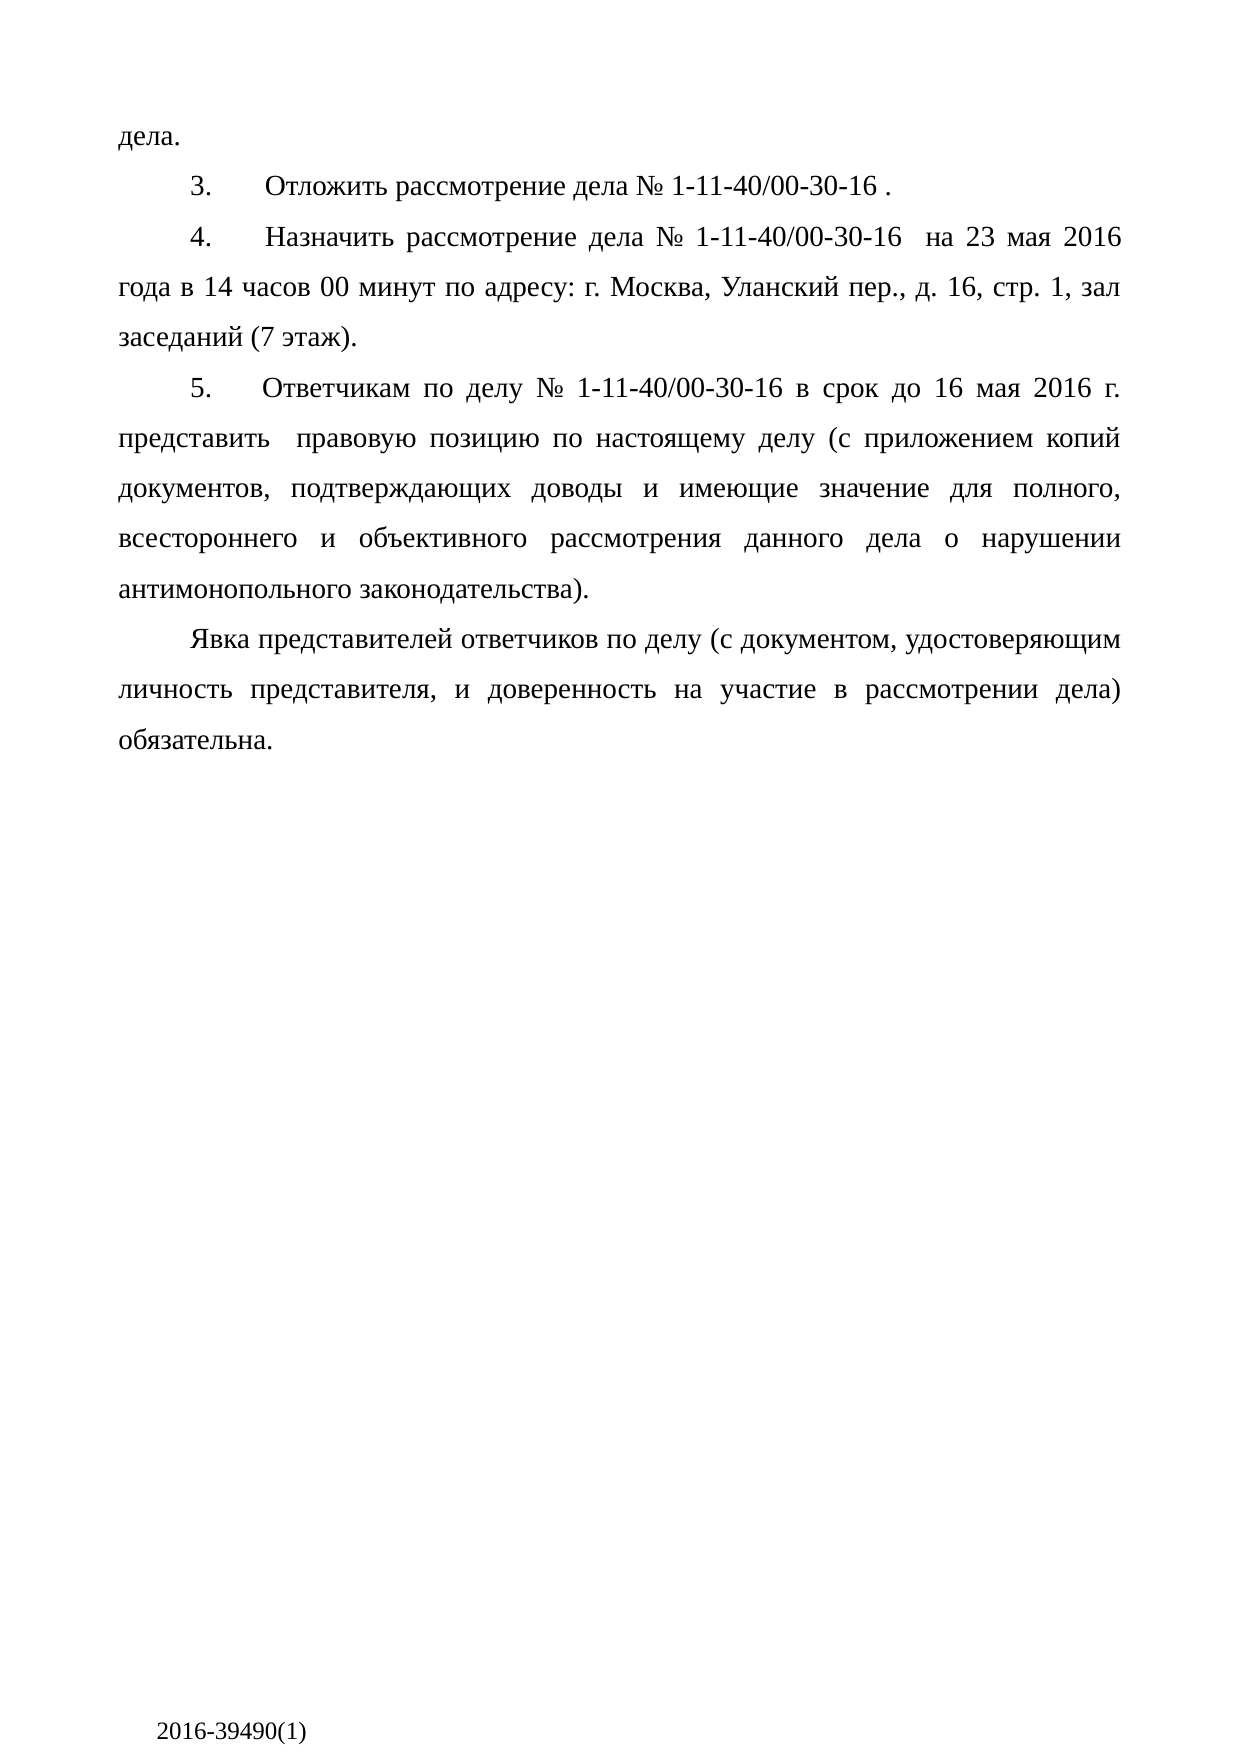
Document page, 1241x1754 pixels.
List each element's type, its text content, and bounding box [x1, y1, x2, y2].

list дела. [118, 118, 1122, 152]
list Назначить рассмотрение дела № 1-11-40/00-30-16 на 23 мая 2016 года в 14 часов 00 минут по адресу: г. Москва, Уланский пер., д. 16, стр. 1, зал заседаний (7 этаж). [118, 219, 1122, 353]
list Отложить рассмотрение дела № 1-11-40/00-30-16 . [118, 168, 1122, 202]
text Явка представителей ответчиков по делу (с документом, удостоверяющим личность представителя, и доверенность на участие в рассмотрении дела) обязательна. [118, 621, 1122, 755]
list Ответчикам по делу № 1-11-40/00-30-16 в срок до 16 мая 2016 г. представить правовую позицию по настоящему делу (с приложением копий документов, подтверждающих доводы и имеющие значение для полного, всестороннего и объективного рассмотрения данного дела о нарушении антимонопольного законодательства). [118, 370, 1122, 604]
